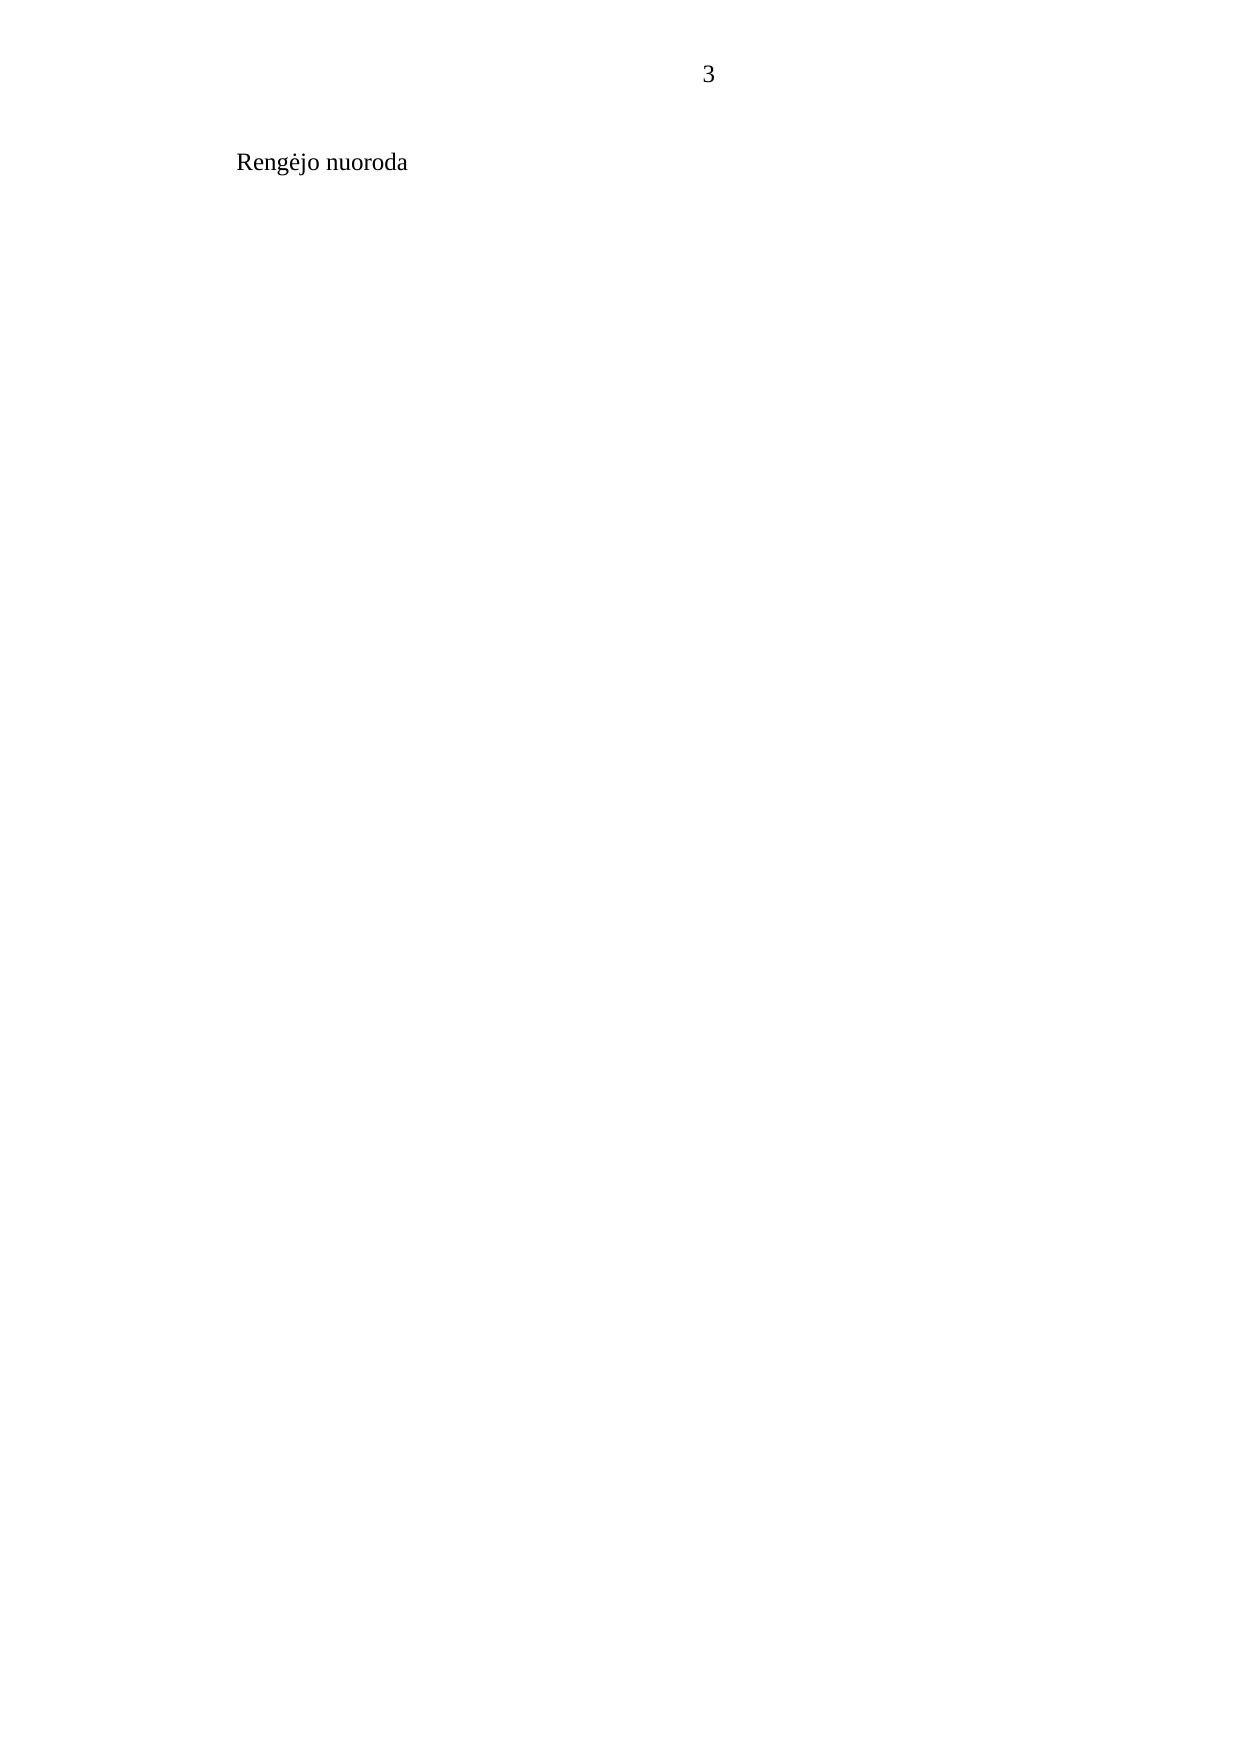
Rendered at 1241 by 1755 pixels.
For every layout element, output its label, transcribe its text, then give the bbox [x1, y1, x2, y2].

text Rengėjo nuoroda [177, 147, 1181, 176]
